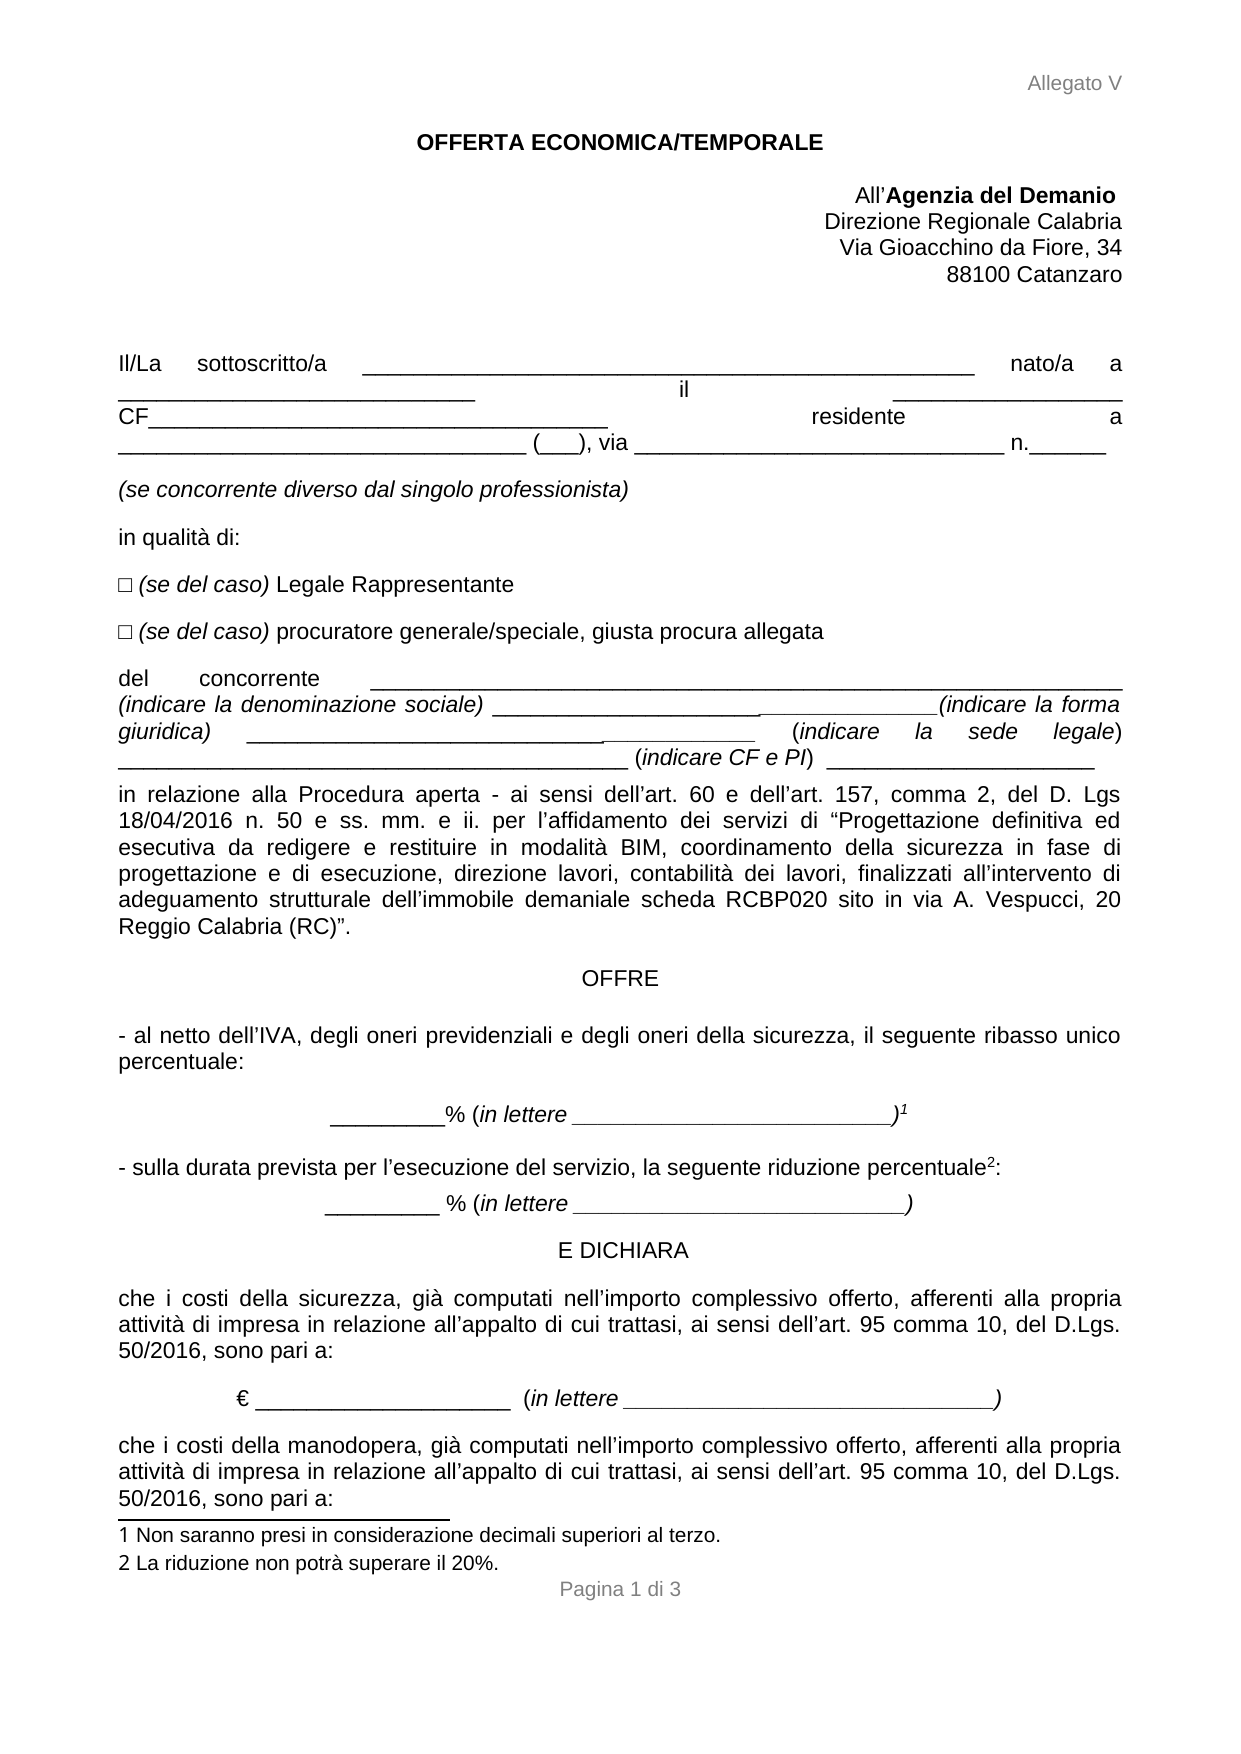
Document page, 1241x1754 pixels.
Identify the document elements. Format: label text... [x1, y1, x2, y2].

text E DICHIARA [118, 1237, 1122, 1264]
text 88100 Catanzaro [739, 261, 1122, 287]
text _________ % (in lettere __________________________) [118, 1190, 1122, 1217]
text Il/La sottoscritto/a ________________________________________________ nato/a a ____________________________ il __________________ CF____________________________________ residente a ________________________________ (___), via _____________________________ n.______ [118, 350, 1122, 456]
text _________% (in lettere _________________________) [118, 1101, 1122, 1127]
text Non saranno presi in considerazione decimali superiori al terzo. [118, 1520, 1122, 1548]
text Via Gioacchino da Fiore, 34 [739, 234, 1122, 261]
text del concorrente ___________________________________________________________ (indicare la denominazione sociale) ___________________________________(indicare la forma giuridica) ________________________________________ (indicare la sede legale) ________________________________________ (indicare CF e PI) _____________________ [118, 665, 1122, 771]
text OFFRE [118, 965, 1122, 992]
text in relazione alla Procedura aperta - ai sensi dell’art. 60 e dell’art. 157, comma 2, del D. Lgs 18/04/2016 n. 50 e ss. mm. e ii. per l’affidamento dei servizi di “Progettazione definitiva ed esecutiva da redigere e restituire in modalità BIM, coordinamento della sicurezza in fase di progettazione e di esecuzione, direzione lavori, contabilità dei lavori, finalizzati all’intervento di adeguamento strutturale dell’immobile demaniale scheda RCBP020 sito in via A. Vespucci, 20 Reggio Calabria (RC)”. [118, 781, 1122, 939]
text (se concorrente diverso dal singolo professionista) [118, 476, 1122, 503]
text € ____________________ (in lettere _____________________________) [118, 1384, 1122, 1411]
text che i costi della manodopera, già computati nell’importo complessivo offerto, afferenti alla propria attività di impresa in relazione all’appalto di cui trattasi, ai sensi dell’art. 95 comma 10, del D.Lgs. 50/2016, sono pari a: [118, 1432, 1122, 1511]
text □ (se del caso) Legale Rappresentante [118, 571, 1122, 597]
text OFFERTA ECONOMICA/TEMPORALE [118, 129, 1122, 155]
text □ (se del caso) procuratore generale/speciale, giusta procura allegata [118, 618, 1122, 644]
text Direzione Regionale Calabria [739, 208, 1122, 234]
text La riduzione non potrà superare il 20%. [118, 1548, 1122, 1577]
text All’Agenzia del Demanio [634, 182, 1122, 208]
text che i costi della sicurezza, già computati nell’importo complessivo offerto, afferenti alla propria attività di impresa in relazione all’appalto di cui trattasi, ai sensi dell’art. 95 comma 10, del D.Lgs. 50/2016, sono pari a: [118, 1285, 1122, 1364]
text - al netto dell’IVA, degli oneri previdenziali e degli oneri della sicurezza, il seguente ribasso unico percentuale: [118, 1022, 1122, 1074]
text - sulla durata prevista per l’esecuzione del servizio, la seguente riduzione percentuale: [118, 1153, 1122, 1180]
text in qualità di: [118, 523, 1122, 550]
